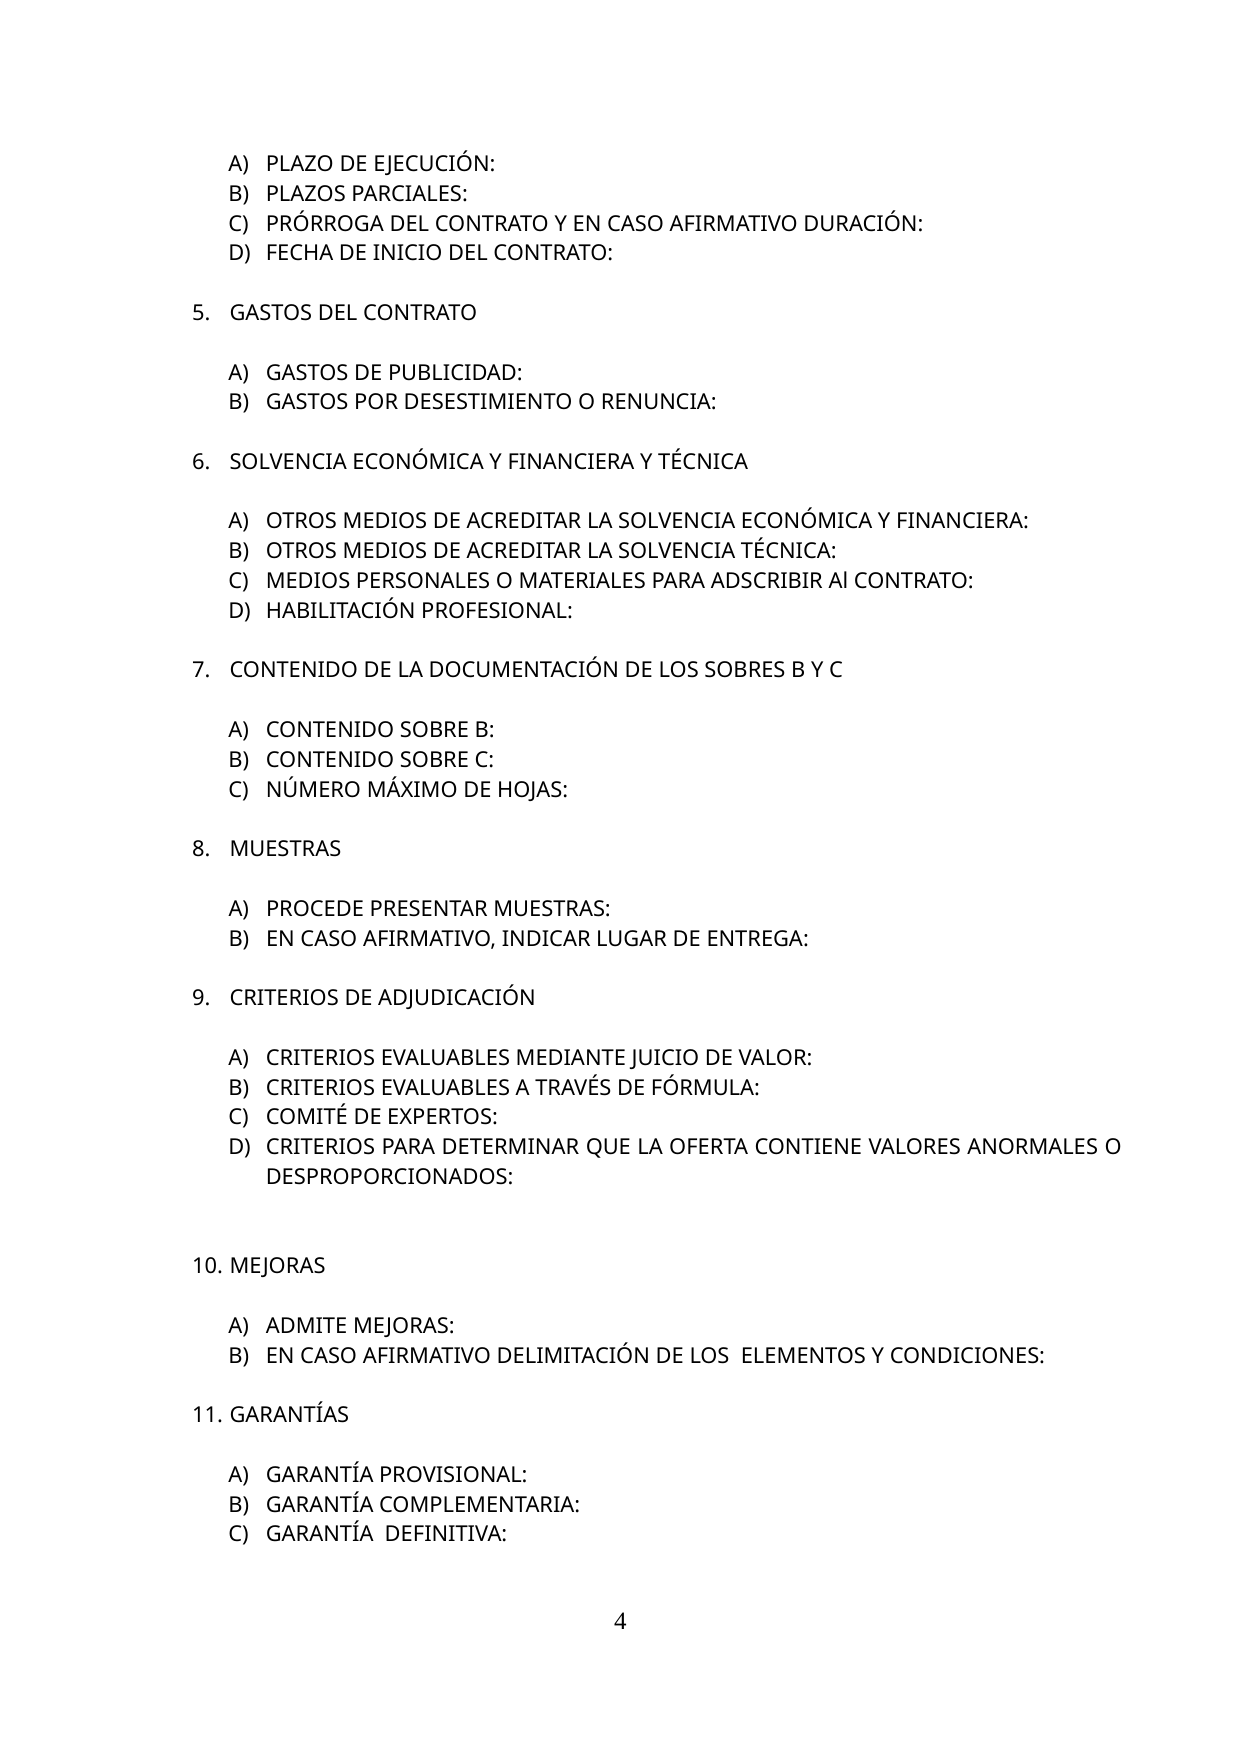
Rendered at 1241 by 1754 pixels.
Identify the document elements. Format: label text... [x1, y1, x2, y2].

list GARANTÍA PROVISIONAL: [228, 1459, 1122, 1488]
list PLAZOS PARCIALES: [228, 178, 1122, 207]
list FECHA DE INICIO DEL CONTRATO: [228, 237, 1122, 267]
list CONTENIDO SOBRE B: [228, 714, 1122, 744]
list CRITERIOS PARA DETERMINAR QUE LA OFERTA CONTIENE VALORES ANORMALES O DESPROPORCIONADOS: [228, 1131, 1122, 1191]
list CRITERIOS EVALUABLES MEDIANTE JUICIO DE VALOR: [228, 1042, 1122, 1071]
list OTROS MEDIOS DE ACREDITAR LA SOLVENCIA ECONÓMICA Y FINANCIERA: [228, 505, 1122, 535]
list GASTOS DE PUBLICIDAD: [228, 356, 1122, 386]
list GARANTÍAS [192, 1399, 1122, 1429]
list GARANTÍA DEFINITIVA: [228, 1518, 1122, 1548]
list EN CASO AFIRMATIVO DELIMITACIÓN DE LOS ELEMENTOS Y CONDICIONES: [228, 1339, 1122, 1369]
list COMITÉ DE EXPERTOS: [228, 1101, 1122, 1131]
list PROCEDE PRESENTAR MUESTRAS: [228, 893, 1122, 922]
list SOLVENCIA ECONÓMICA Y FINANCIERA Y TÉCNICA [192, 446, 1122, 476]
list MUESTRAS [192, 833, 1122, 863]
list GASTOS DEL CONTRATO [192, 297, 1122, 327]
list MEDIOS PERSONALES O MATERIALES PARA ADSCRIBIR Al CONTRATO: [228, 565, 1122, 595]
list PRÓRROGA DEL CONTRATO Y EN CASO AFIRMATIVO DURACIÓN: [228, 207, 1122, 237]
list NÚMERO MÁXIMO DE HOJAS: [228, 773, 1122, 803]
list GASTOS POR DESESTIMIENTO O RENUNCIA: [228, 386, 1122, 416]
list GARANTÍA COMPLEMENTARIA: [228, 1488, 1122, 1518]
list MEJORAS [192, 1250, 1122, 1280]
list CRITERIOS EVALUABLES A TRAVÉS DE FÓRMULA: [228, 1071, 1122, 1101]
list CONTENIDO DE LA DOCUMENTACIÓN DE LOS SOBRES B Y C [192, 654, 1122, 684]
list ADMITE MEJORAS: [228, 1310, 1122, 1339]
list HABILITACIÓN PROFESIONAL: [228, 595, 1122, 624]
list EN CASO AFIRMATIVO, INDICAR LUGAR DE ENTREGA: [228, 922, 1122, 952]
list OTROS MEDIOS DE ACREDITAR LA SOLVENCIA TÉCNICA: [228, 535, 1122, 565]
list CONTENIDO SOBRE C: [228, 744, 1122, 773]
list PLAZO DE EJECUCIÓN: [228, 148, 1122, 178]
list CRITERIOS DE ADJUDICACIÓN [192, 982, 1122, 1012]
